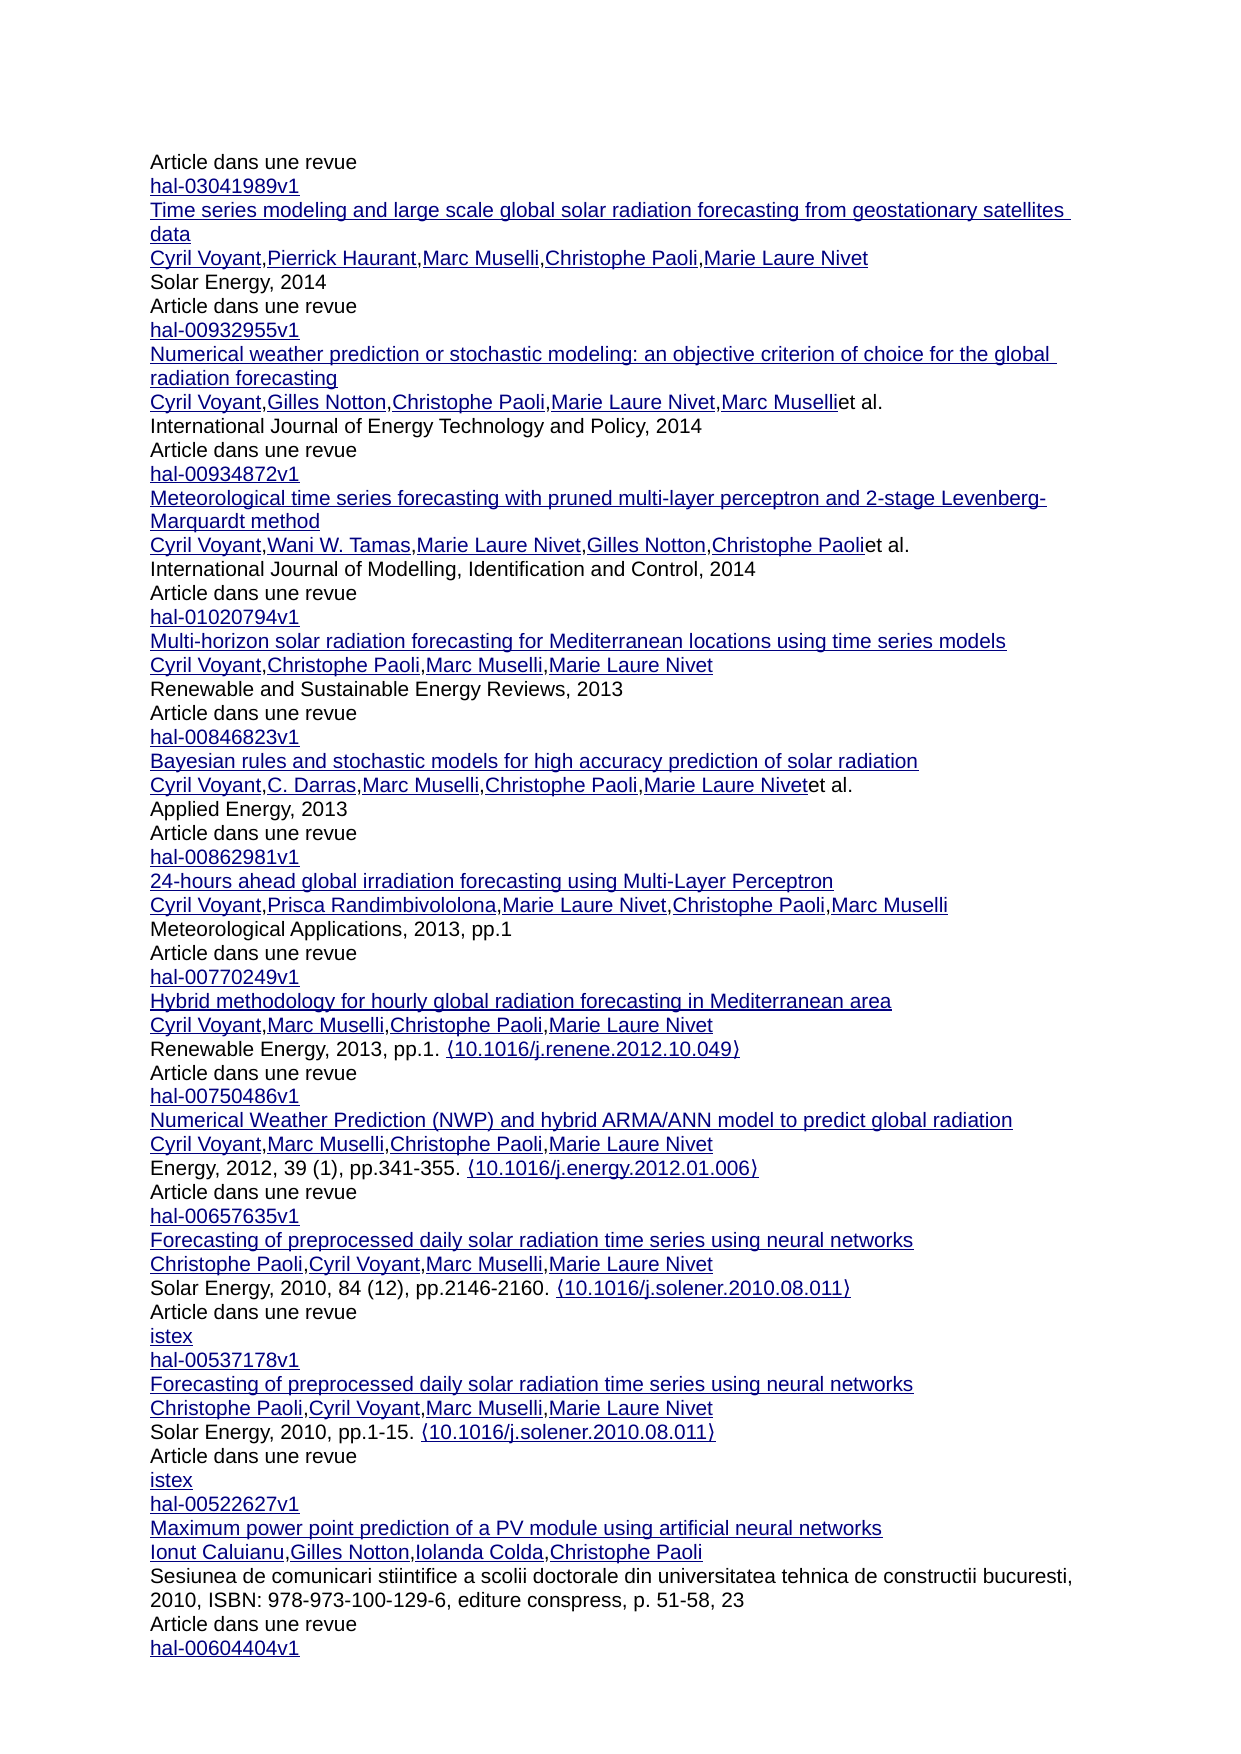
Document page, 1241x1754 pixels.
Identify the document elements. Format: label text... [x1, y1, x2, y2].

table_cell Forecasting of preprocessed daily solar radiation time series using neural networks Christophe Paoli,Cyril Voyant,Marc Muselli,Marie Laure Nivet Solar Energy, 2010, 84 (12), pp.2146-2160. ⟨10.1016/j.solener.2010.08.011⟩ Article dans une revue istex hal-00537178v1 [150, 1228, 1090, 1372]
table_cell Numerical Weather Prediction (NWP) and hybrid ARMA/ANN model to predict global radiation Cyril Voyant,Marc Muselli,Christophe Paoli,Marie Laure Nivet Energy, 2012, 39 (1), pp.341-355. ⟨10.1016/j.energy.2012.01.006⟩ Article dans une revue hal-00657635v1 [150, 1108, 1090, 1228]
table_cell Maximum power point prediction of a PV module using artificial neural networks Ionut Caluianu,Gilles Notton,Iolanda Colda,Christophe Paoli Sesiunea de comunicari stiintifice a scolii doctorale din universitatea tehnica de constructii bucuresti, 2010, ISBN: 978-973-100-129-6, editure conspress, p. 51-58, 23 Article dans une revue hal-00604404v1 [150, 1516, 1090, 1659]
table_cell Time series modeling and large scale global solar radiation forecasting from geostationary satellites data Cyril Voyant,Pierrick Haurant,Marc Muselli,Christophe Paoli,Marie Laure Nivet Solar Energy, 2014 Article dans une revue hal-00932955v1 [150, 198, 1090, 342]
table_cell Multi-horizon solar radiation forecasting for Mediterranean locations using time series models Cyril Voyant,Christophe Paoli,Marc Muselli,Marie Laure Nivet Renewable and Sustainable Energy Reviews, 2013 Article dans une revue hal-00846823v1 [150, 629, 1090, 749]
table_cell Bayesian rules and stochastic models for high accuracy prediction of solar radiation Cyril Voyant,C. Darras,Marc Muselli,Christophe Paoli,Marie Laure Nivetet al. Applied Energy, 2013 Article dans une revue hal-00862981v1 [150, 749, 1090, 869]
table_cell Article dans une revue hal-03041989v1 [150, 150, 1090, 198]
table_cell Forecasting of preprocessed daily solar radiation time series using neural networks Christophe Paoli,Cyril Voyant,Marc Muselli,Marie Laure Nivet Solar Energy, 2010, pp.1-15. ⟨10.1016/j.solener.2010.08.011⟩ Article dans une revue istex hal-00522627v1 [150, 1372, 1090, 1516]
table_cell Numerical weather prediction or stochastic modeling: an objective criterion of choice for the global radiation forecasting Cyril Voyant,Gilles Notton,Christophe Paoli,Marie Laure Nivet,Marc Muselliet al. International Journal of Energy Technology and Policy, 2014 Article dans une revue hal-00934872v1 [150, 342, 1090, 485]
table_cell Meteorological time series forecasting with pruned multi-layer perceptron and 2-stage Levenberg-Marquardt method Cyril Voyant,Wani W. Tamas,Marie Laure Nivet,Gilles Notton,Christophe Paoliet al. International Journal of Modelling, Identification and Control, 2014 Article dans une revue hal-01020794v1 [150, 485, 1090, 629]
table_cell 24-hours ahead global irradiation forecasting using Multi-Layer Perceptron Cyril Voyant,Prisca Randimbivololona,Marie Laure Nivet,Christophe Paoli,Marc Muselli Meteorological Applications, 2013, pp.1 Article dans une revue hal-00770249v1 [150, 869, 1090, 988]
table_cell Hybrid methodology for hourly global radiation forecasting in Mediterranean area Cyril Voyant,Marc Muselli,Christophe Paoli,Marie Laure Nivet Renewable Energy, 2013, pp.1. ⟨10.1016/j.renene.2012.10.049⟩ Article dans une revue hal-00750486v1 [150, 989, 1090, 1108]
